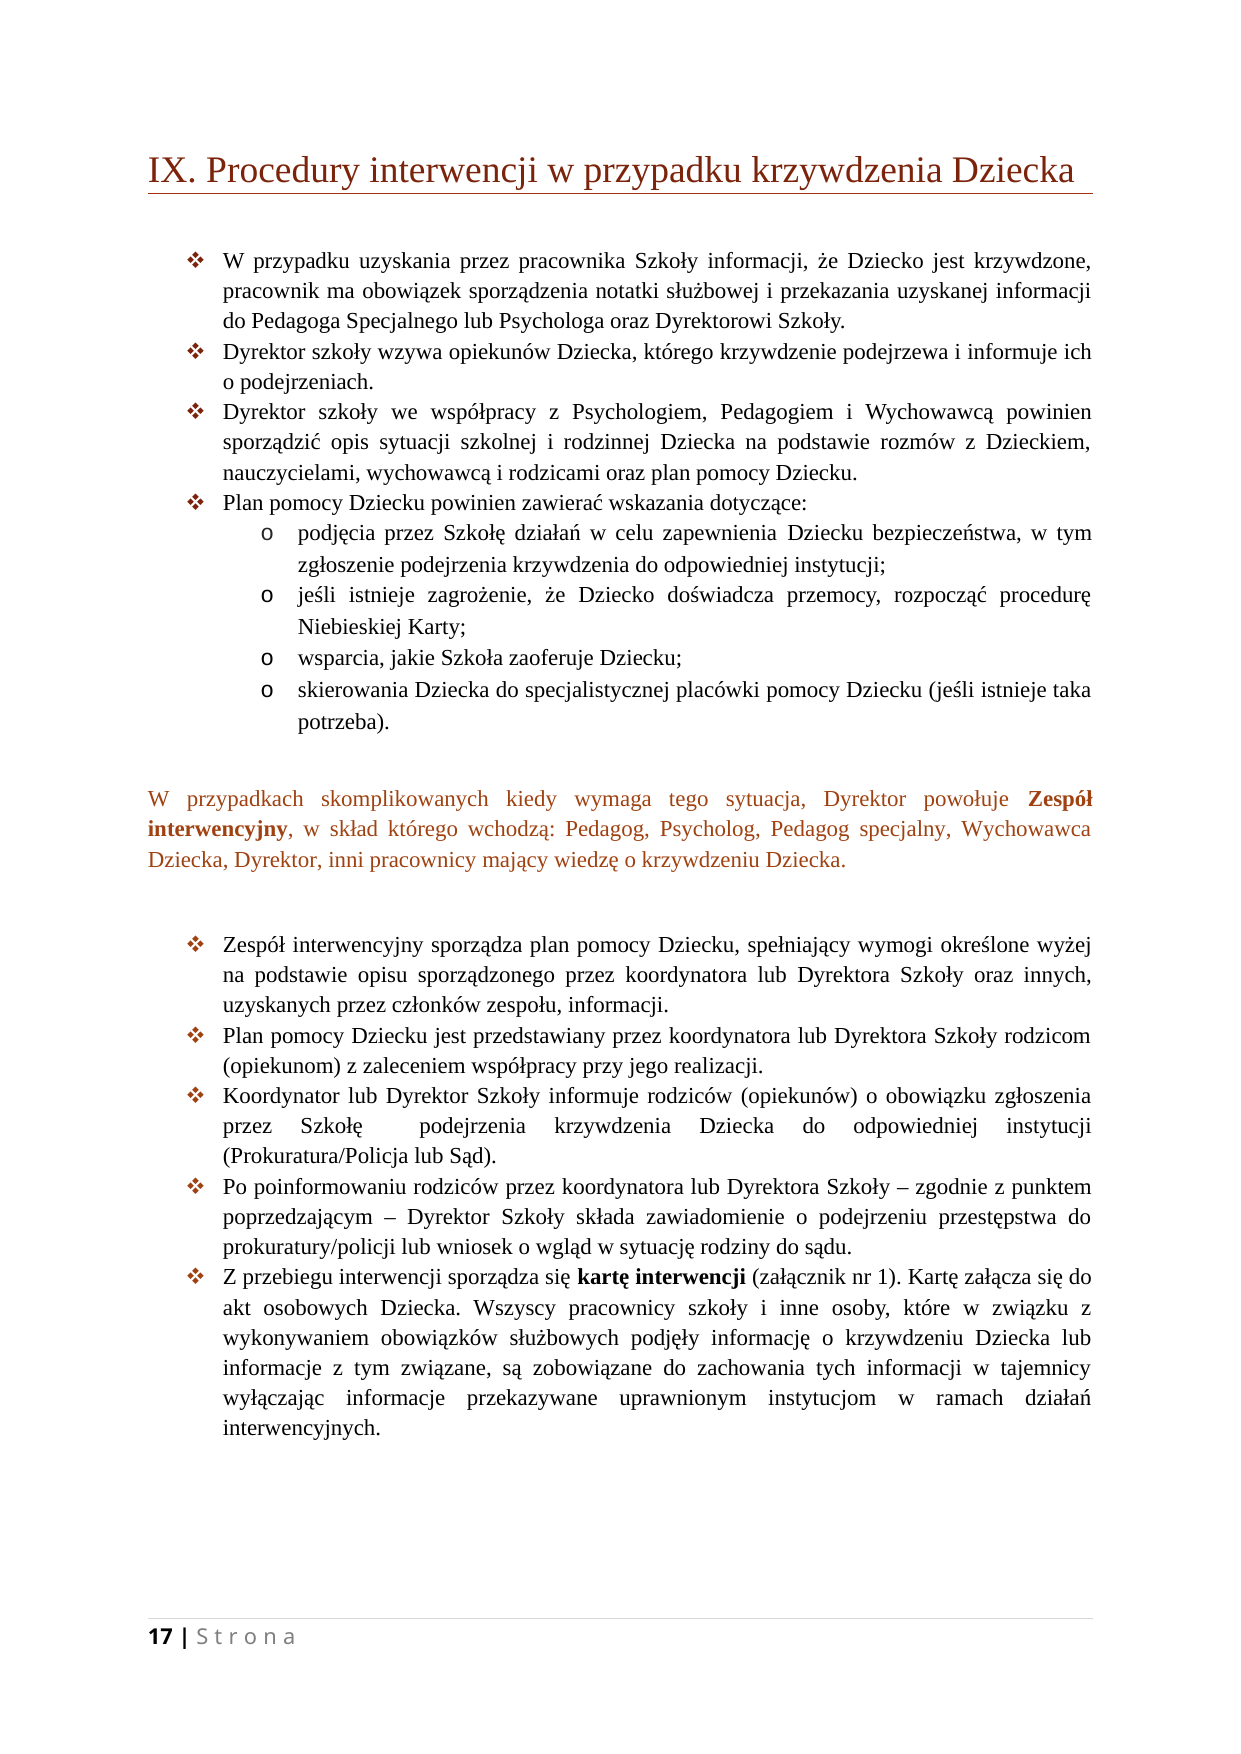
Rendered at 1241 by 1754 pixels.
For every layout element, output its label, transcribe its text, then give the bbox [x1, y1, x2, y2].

list podjęcia przez Szkołę działań w celu zapewnienia Dziecku bezpieczeństwa, w tym zgłoszenie podejrzenia krzywdzenia do odpowiedniej instytucji; [260, 519, 1093, 577]
text W przypadkach skomplikowanych kiedy wymaga tego sytuacja, Dyrektor powołuje Zespół interwencyjny, w skład którego wchodzą: Pedagog, Psycholog, Pedagog specjalny, Wychowawca Dziecka, Dyrektor, inni pracownicy mający wiedzę o krzywdzeniu Dziecka. [148, 785, 1093, 872]
list Z przebiegu interwencji sporządza się kartę interwencji (załącznik nr 1). Kartę załącza się do akt osobowych Dziecka. Wszyscy pracownicy szkoły i inne osoby, które w związku z wykonywaniem obowiązków służbowych podjęły informację o krzywdzeniu Dziecka lub informacje z tym związane, są zobowiązane do zachowania tych informacji w tajemnicy wyłączając informacje przekazywane uprawnionym instytucjom w ramach działań interwencyjnych. [185, 1263, 1093, 1441]
list skierowania Dziecka do specjalistycznej placówki pomocy Dziecku (jeśli istnieje taka potrzeba). [260, 676, 1093, 734]
list Plan pomocy Dziecku powinien zawierać wskazania dotyczące: [185, 489, 1093, 515]
list Zespół interwencyjny sporządza plan pomocy Dziecku, spełniający wymogi określone wyżej na podstawie opisu sporządzonego przez koordynatora lub Dyrektora Szkoły oraz innych, uzyskanych przez członków zespołu, informacji. [185, 931, 1093, 1018]
subtitle IX. Procedury interwencji w przypadku krzywdzenia Dziecka [148, 148, 1093, 193]
list wsparcia, jakie Szkoła zaoferuje Dziecku; [260, 644, 1093, 672]
list jeśli istnieje zagrożenie, że Dziecko doświadcza przemocy, rozpocząć procedurę Niebieskiej Karty; [260, 581, 1093, 640]
list Koordynator lub Dyrektor Szkoły informuje rodziców (opiekunów) o obowiązku zgłoszenia przez Szkołę podejrzenia krzywdzenia Dziecka do odpowiedniej instytucji (Prokuratura/Policja lub Sąd). [185, 1082, 1093, 1169]
list Po poinformowaniu rodziców przez koordynatora lub Dyrektora Szkoły – zgodnie z punktem poprzedzającym – Dyrektor Szkoły składa zawiadomienie o podejrzeniu przestępstwa do prokuratury/policji lub wniosek o wgląd w sytuację rodziny do sądu. [185, 1173, 1093, 1259]
list Plan pomocy Dziecku jest przedstawiany przez koordynatora lub Dyrektora Szkoły rodzicom (opiekunom) z zaleceniem współpracy przy jego realizacji. [185, 1022, 1093, 1078]
list Dyrektor szkoły we współpracy z Psychologiem, Pedagogiem i Wychowawcą powinien sporządzić opis sytuacji szkolnej i rodzinnej Dziecka na podstawie rozmów z Dzieckiem, nauczycielami, wychowawcą i rodzicami oraz plan pomocy Dziecku. [185, 398, 1093, 485]
list Dyrektor szkoły wzywa opiekunów Dziecka, którego krzywdzenie podejrzewa i informuje ich o podejrzeniach. [185, 338, 1093, 394]
list W przypadku uzyskania przez pracownika Szkoły informacji, że Dziecko jest krzywdzone, pracownik ma obowiązek sporządzenia notatki służbowej i przekazania uzyskanej informacji do Pedagoga Specjalnego lub Psychologa oraz Dyrektorowi Szkoły. [185, 247, 1093, 334]
